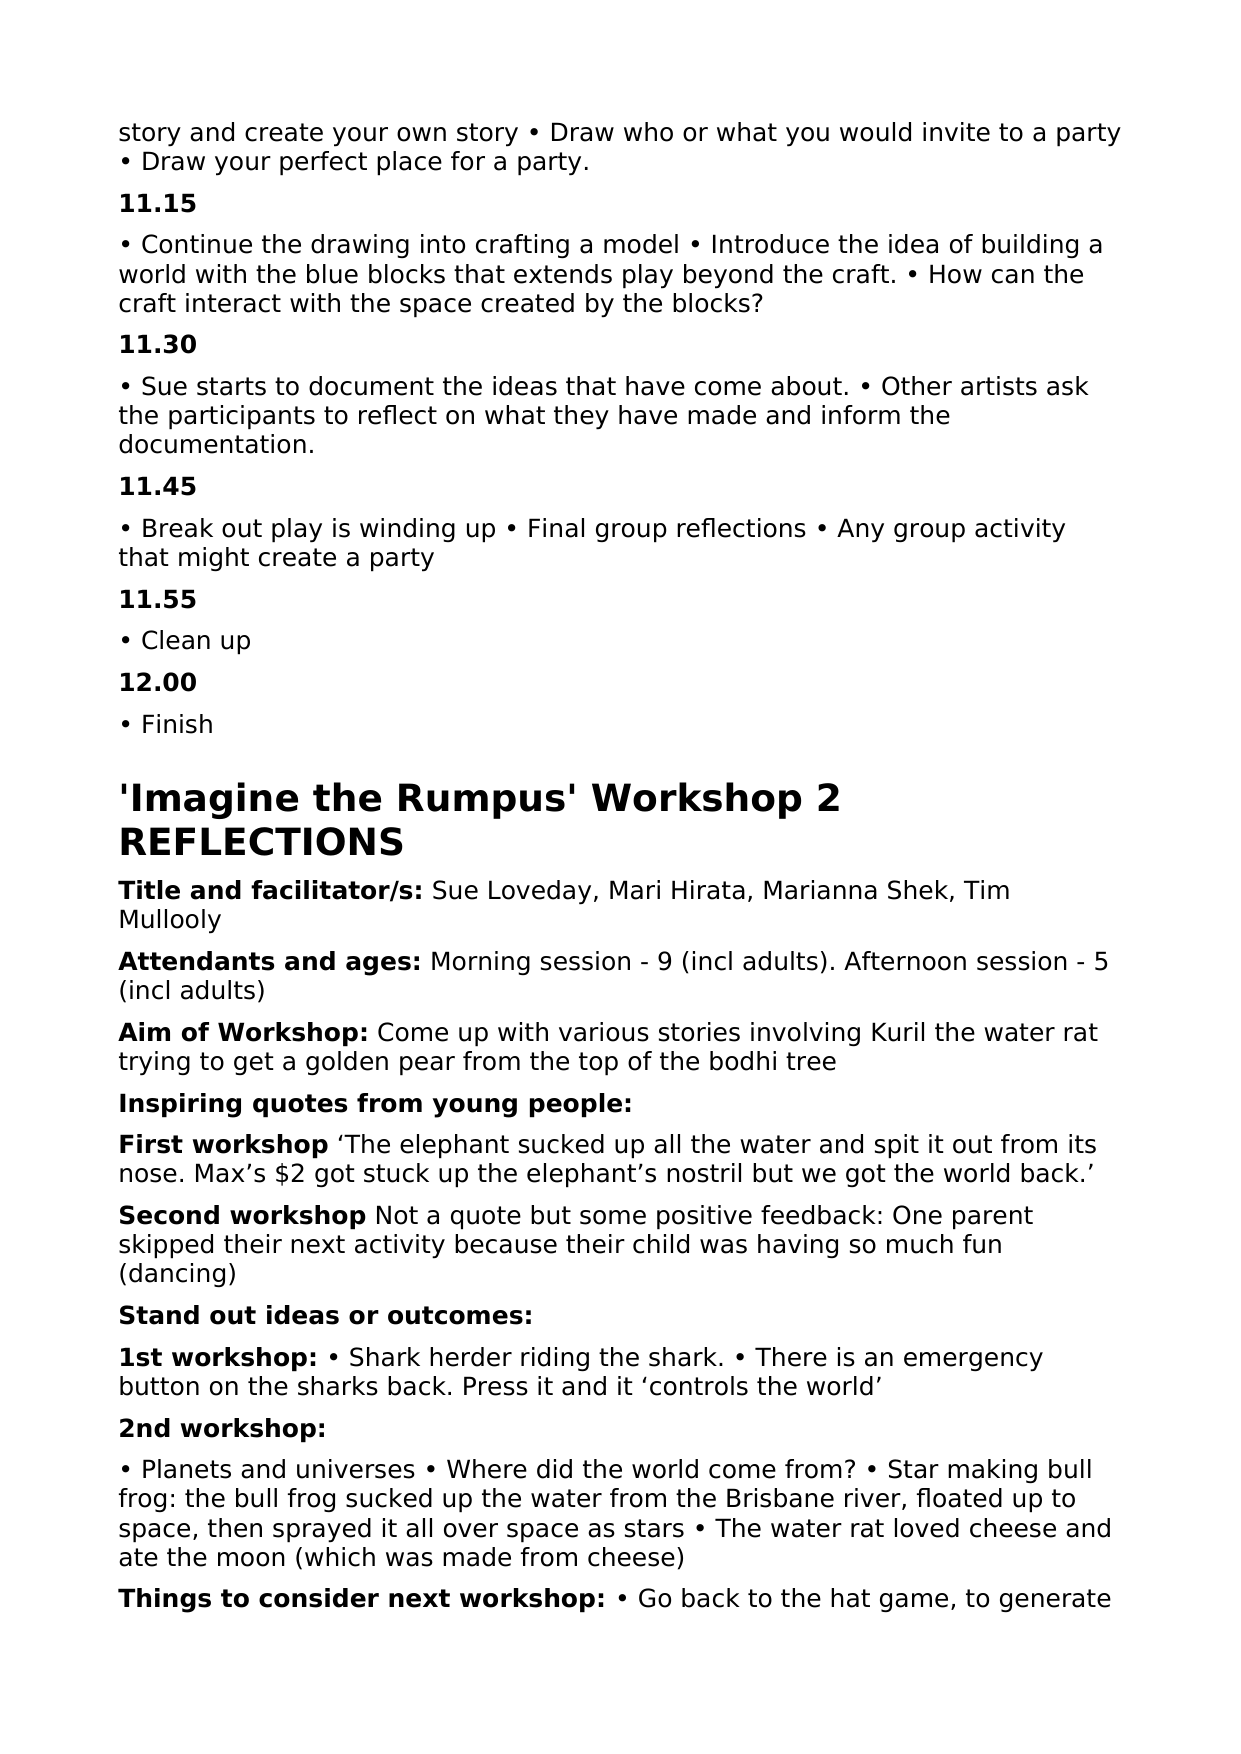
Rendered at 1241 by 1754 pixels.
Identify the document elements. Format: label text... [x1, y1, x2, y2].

text • Planets and universes • Where did the world come from? • Star making bull frog: the bull frog sucked up the water from the Brisbane river, floated up to space, then sprayed it all over space as stars • The water rat loved cheese and ate the moon (which was made from cheese) [118, 1455, 1122, 1572]
text Aim of Workshop: Come up with various stories involving Kuril the water rat trying to get a golden pear from the top of the bodhi tree [118, 1018, 1122, 1076]
text 1st workshop: • Shark herder riding the shark. • There is an emergency button on the sharks back. Press it and it ‘controls the world’ [118, 1343, 1122, 1401]
text Things to consider next workshop: • Go back to the hat game, to generate [118, 1584, 1122, 1614]
text Title and facilitator/s: Sue Loveday, Mari Hirata, Marianna Shek, Tim Mullooly [118, 876, 1122, 934]
text 11.30 [118, 331, 1122, 360]
text Inspiring quotes from young people: [118, 1089, 1122, 1118]
text 12.00 [118, 668, 1122, 697]
text • Continue the drawing into crafting a model • Introduce the idea of building a world with the blue blocks that extends play beyond the craft. • How can the craft interact with the space created by the blocks? [118, 231, 1122, 318]
text story and create your own story • Draw who or what you would invite to a party • Draw your perfect place for a party. [118, 118, 1122, 176]
text Second workshop Not a quote but some positive feedback: One parent skipped their next activity because their child was having so much fun (dancing) [118, 1201, 1122, 1289]
text Stand out ideas or outcomes: [118, 1301, 1122, 1330]
text • Clean up [118, 626, 1122, 656]
text Attendants and ages: Morning session - 9 (incl adults). Afternoon session - 5 (incl adults) [118, 947, 1122, 1005]
text First workshop ‘The elephant sucked up all the water and spit it out from its nose. Max’s $2 got stuck up the elephant’s nostril but we got the world back.’ [118, 1130, 1122, 1189]
text • Finish [118, 710, 1122, 739]
subtitle 'Imagine the Rumpus' Workshop 2 REFLECTIONS [118, 776, 1122, 864]
text 11.55 [118, 585, 1122, 614]
text 2nd workshop: [118, 1414, 1122, 1443]
text • Break out play is winding up • Final group reflections • Any group activity that might create a party [118, 514, 1122, 572]
text 11.15 [118, 189, 1122, 218]
text • Sue starts to document the ideas that have come about. • Other artists ask the participants to reflect on what they have made and inform the documentation. [118, 372, 1122, 460]
text 11.45 [118, 472, 1122, 501]
